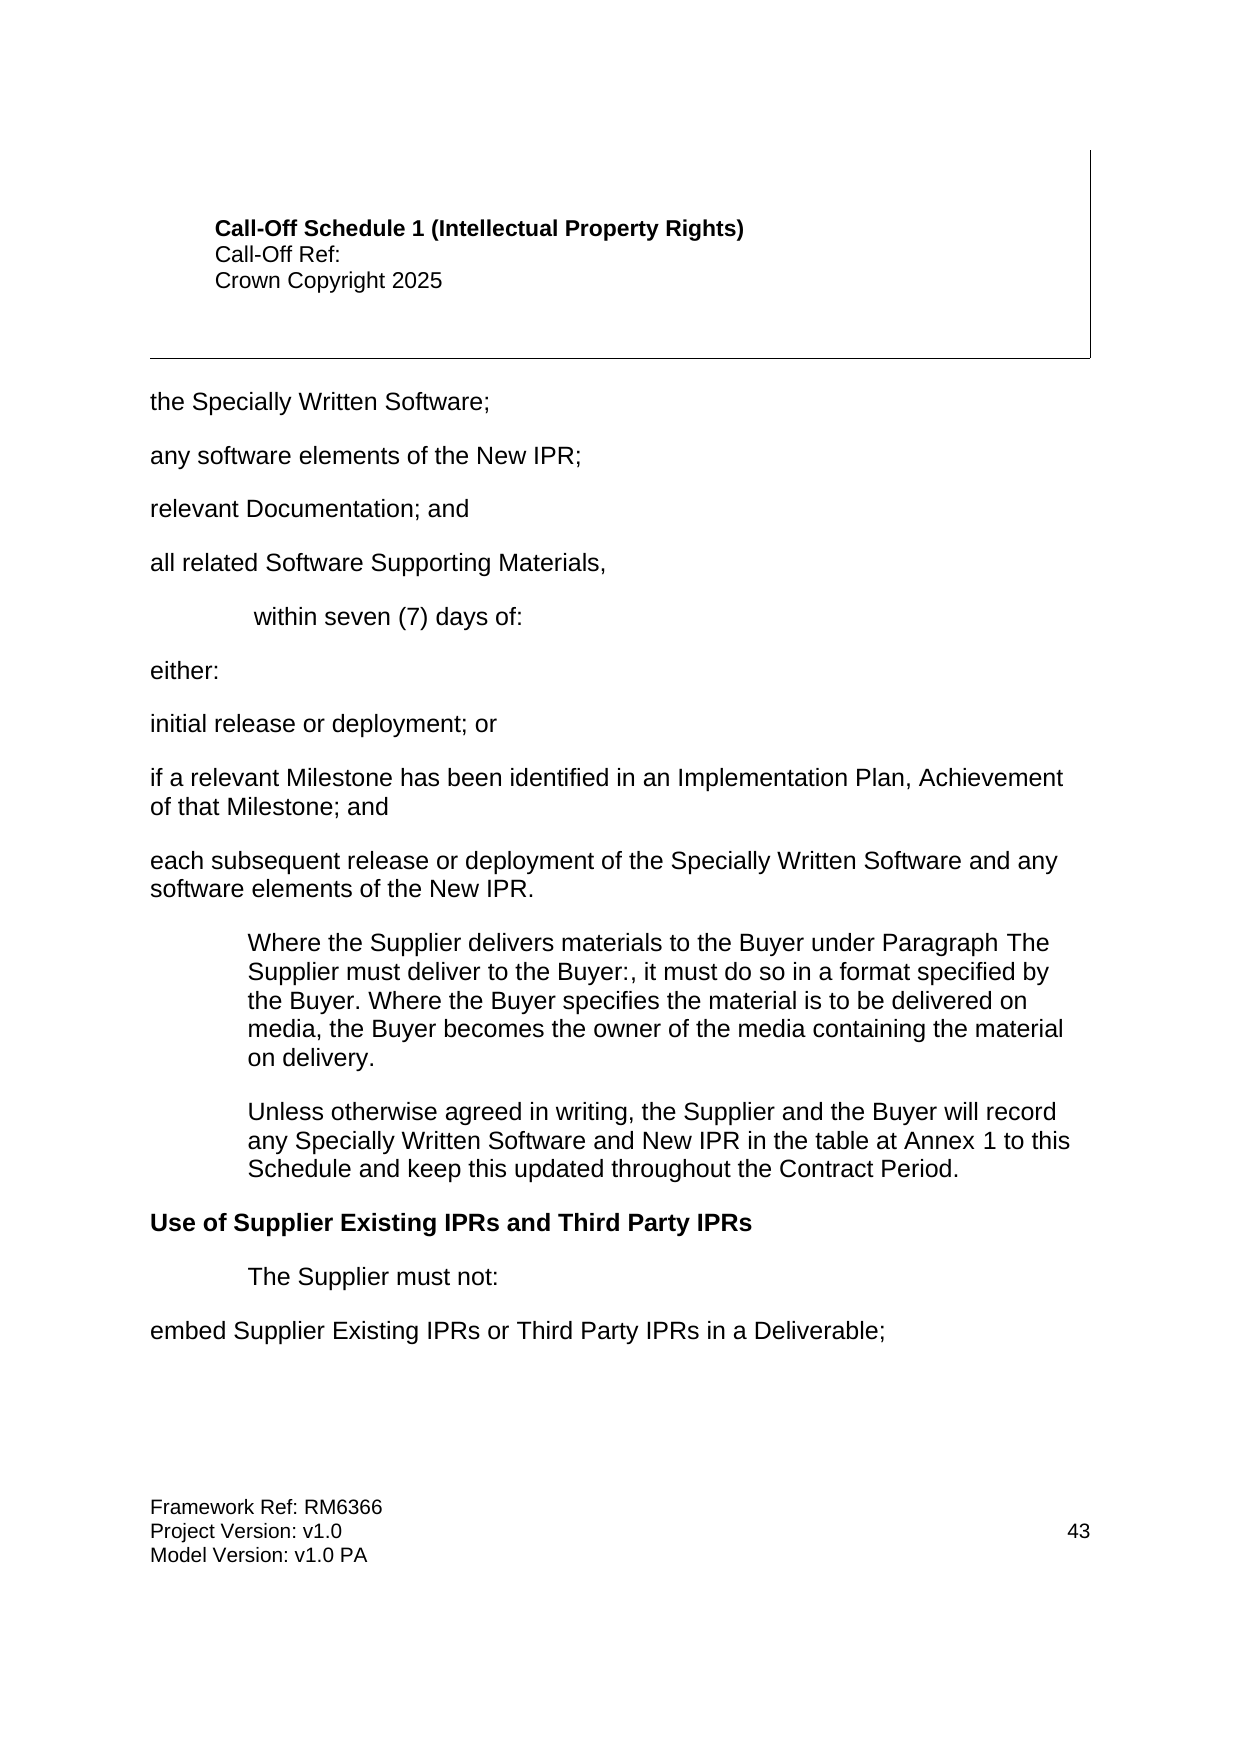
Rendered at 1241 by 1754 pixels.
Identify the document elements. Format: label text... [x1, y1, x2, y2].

subtitle all related Software Supporting Materials, [150, 548, 1090, 577]
subtitle relevant Documentation; and [150, 494, 1090, 523]
subtitle if a relevant Milestone has been identified in an Implementation Plan, Achievement of that Milestone; and [150, 763, 1090, 821]
subtitle embed Supplier Existing IPRs or Third Party IPRs in a Deliverable; [150, 1316, 1090, 1344]
subtitle Where the Supplier delivers materials to the Buyer under Paragraph 2.2, it must do so in a format specified by the Buyer. Where the Buyer specifies the material is to be delivered on media, the Buyer becomes the owner of the media containing the material on delivery. [247, 928, 1090, 1072]
subtitle Use of Supplier Existing IPRs and Third Party IPRs [150, 1208, 1090, 1237]
subtitle any software elements of the New IPR; [150, 441, 1090, 469]
subtitle Unless otherwise agreed in writing, the Supplier and the Buyer will record any Specially Written Software and New IPR in the table at Annex 1 to this Schedule and keep this updated throughout the Contract Period. [247, 1097, 1090, 1183]
subtitle initial release or deployment; or [150, 709, 1090, 738]
list within seven (7) days of: [253, 602, 1090, 631]
subtitle The Supplier must not: [247, 1262, 1090, 1291]
subtitle each subsequent release or deployment of the Specially Written Software and any software elements of the New IPR. [150, 846, 1090, 903]
subtitle either: [150, 656, 1090, 684]
subtitle the Specially Written Software; [150, 387, 1090, 416]
